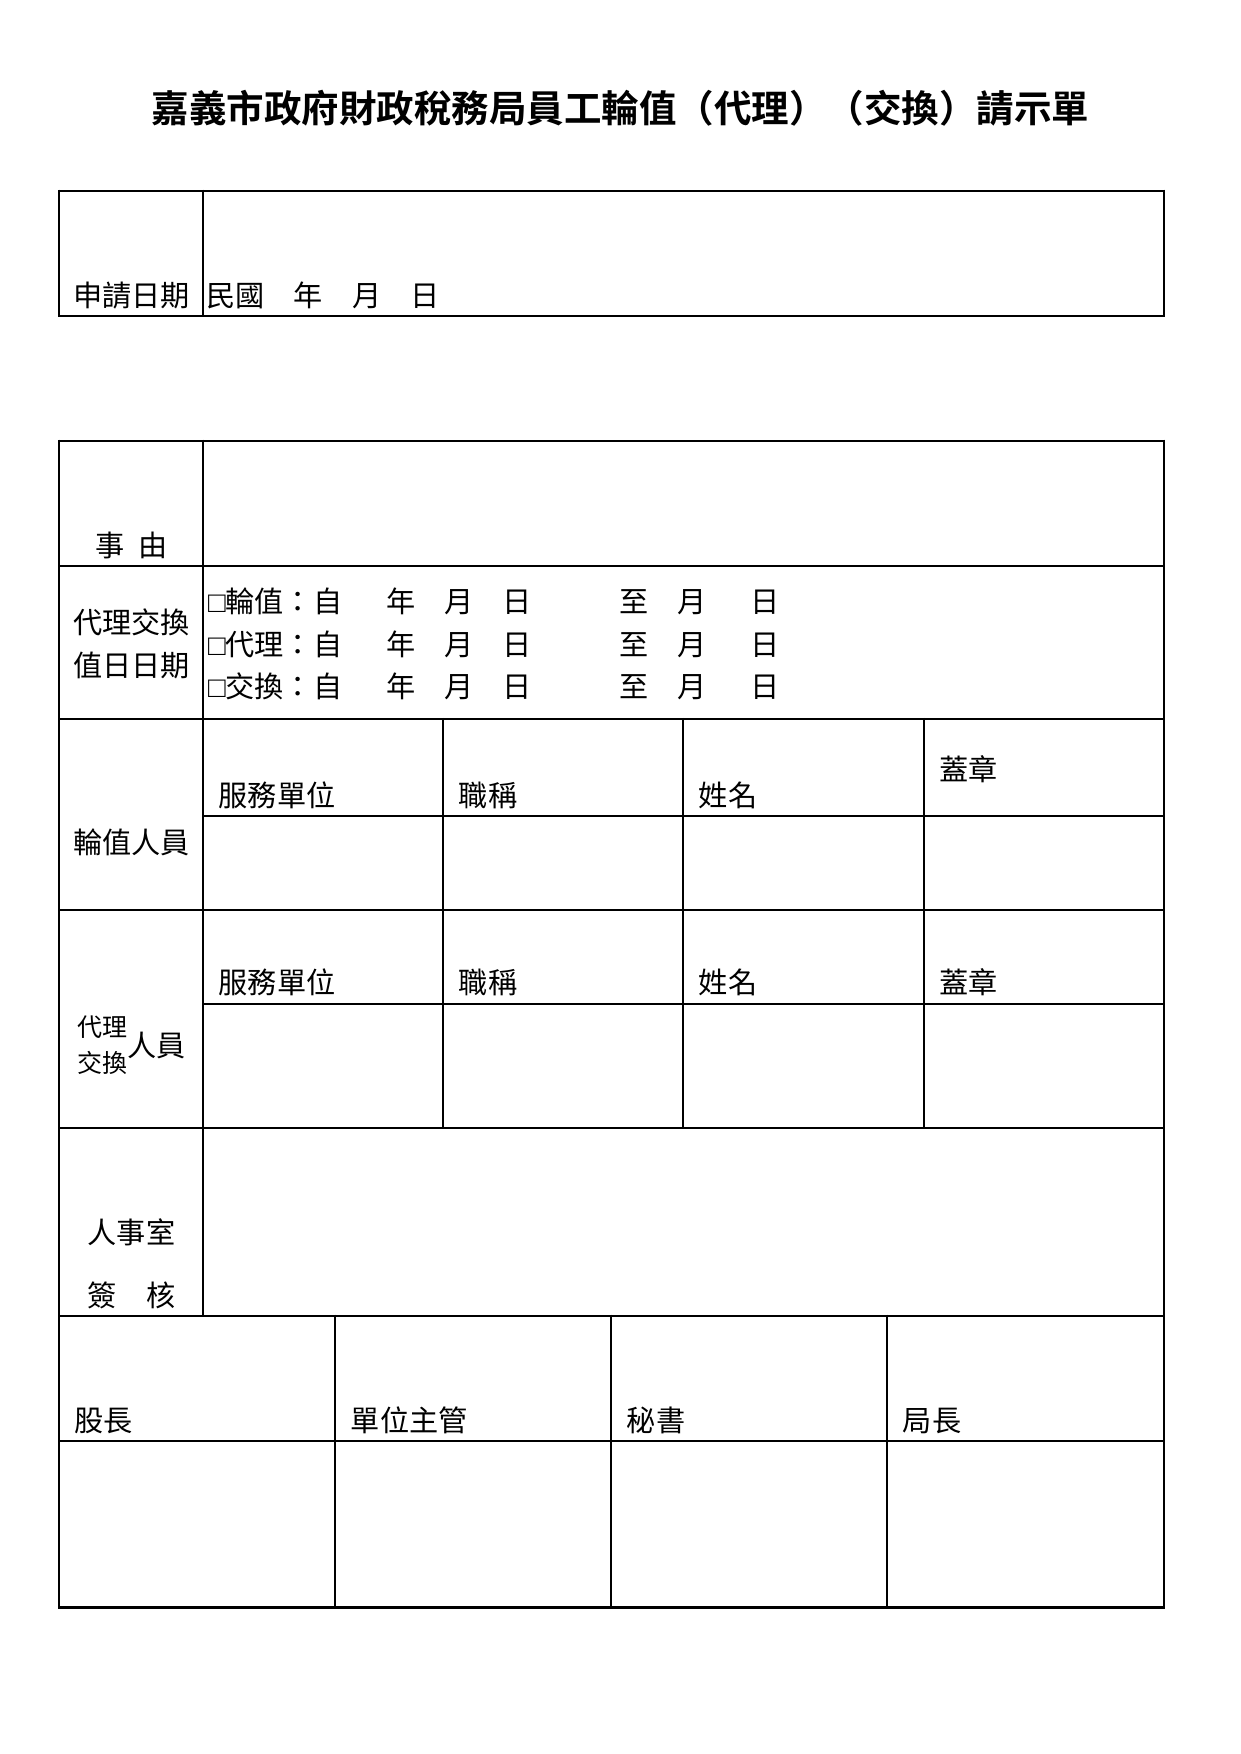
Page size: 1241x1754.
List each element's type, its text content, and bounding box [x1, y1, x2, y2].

table_cell 職稱 [444, 911, 682, 1002]
table_cell 姓名 [684, 911, 923, 1002]
table_cell [204, 1005, 442, 1127]
table_cell 代理交換值日日期 [60, 567, 202, 718]
table_cell [336, 1442, 610, 1606]
table_header 民國 年 月 日 [204, 192, 1163, 314]
table_cell 秘書 [612, 1317, 886, 1439]
table_cell [925, 817, 1163, 908]
table_header 事 由 [60, 442, 202, 564]
table_cell □輪值：自 年 月 日 至 月 日 □代理：自 年 月 日 至 月 日 □交換：自 年 月 日 至 月 日 [204, 567, 1163, 718]
text 嘉義市政府財政稅務局員工輪值（代理）（交換）請示單 [59, 64, 1181, 127]
table_cell 姓名 [684, 720, 923, 814]
table_cell [444, 1005, 682, 1127]
table_cell [684, 1005, 923, 1127]
table_cell [204, 817, 442, 908]
table_cell [925, 1005, 1163, 1127]
table_cell 蓋章 [925, 720, 1163, 814]
table_cell 服務單位 [204, 720, 442, 814]
table_cell [888, 1442, 1163, 1606]
table_header [204, 442, 1163, 564]
table_cell [60, 1442, 334, 1606]
table_cell 局長 [888, 1317, 1163, 1439]
table_cell 代理交換人員 [60, 911, 202, 1127]
table_cell 輪值人員 [60, 720, 202, 908]
table_header 申請日期 [60, 192, 202, 314]
table_cell [204, 1129, 1163, 1314]
table_cell 人事室 簽 核 [60, 1129, 202, 1314]
table_cell 職稱 [444, 720, 682, 814]
table_cell 股長 [60, 1317, 334, 1439]
table_cell 蓋章 [925, 911, 1163, 1002]
table_cell 服務單位 [204, 911, 442, 1002]
table_cell [444, 817, 682, 908]
table_cell [612, 1442, 886, 1606]
table_cell 單位主管 [336, 1317, 610, 1439]
table_cell [684, 817, 923, 908]
